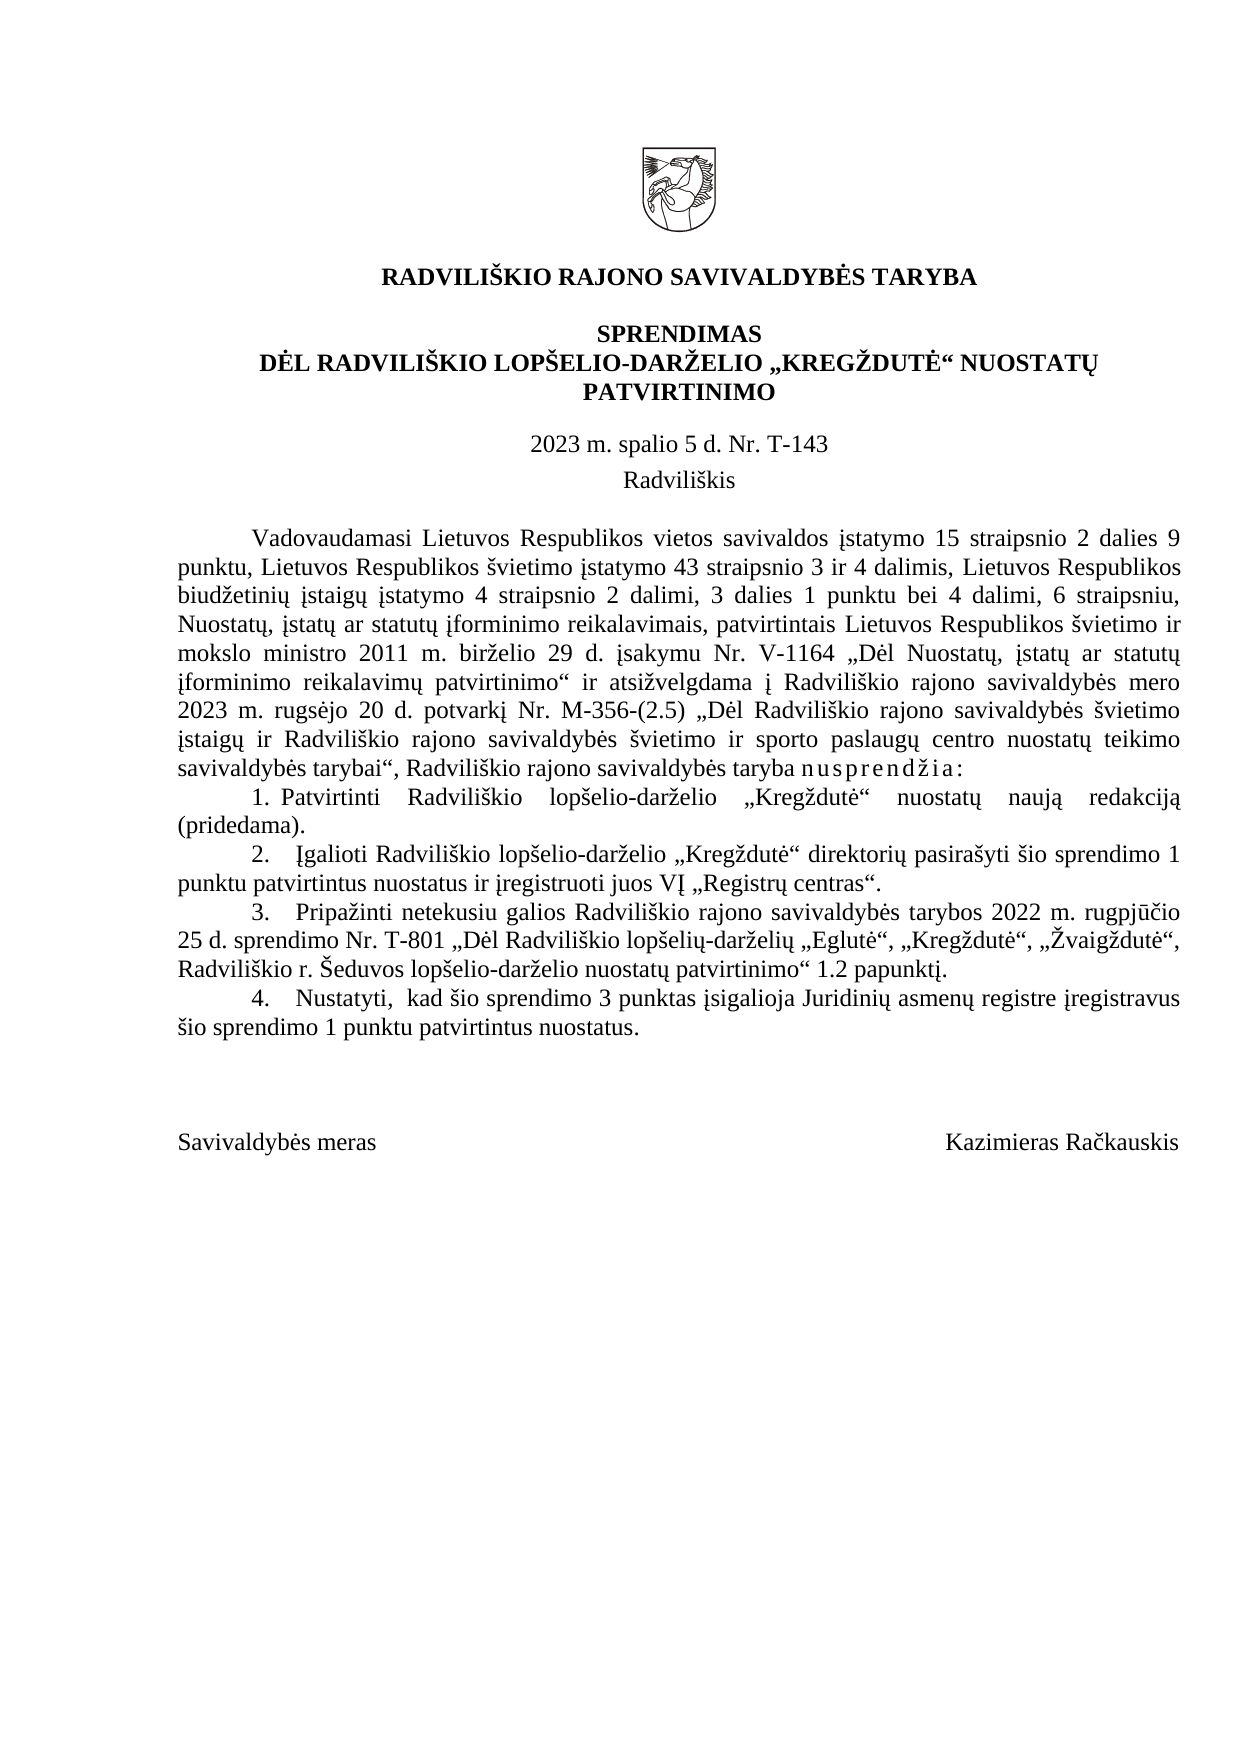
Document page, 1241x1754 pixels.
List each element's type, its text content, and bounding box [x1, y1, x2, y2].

text Radviliškis [177, 465, 1181, 494]
text 1. Patvirtinti Radviliškio lopšelio-darželio „Kregždutė“ nuostatų naują redakciją (pridedama). [177, 782, 1181, 839]
text DĖL RADVILIŠKIO LOPŠELIO-DARŽELIO „KREGŽDUTĖ“ NUOSTATŲ PATVIRTINIMO [177, 348, 1181, 405]
text Savivaldybės meras Kazimieras Račkauskis [177, 1127, 1181, 1155]
text Vadovaudamasi Lietuvos Respublikos vietos savivaldos įstatymo 15 straipsnio 2 dalies 9 punktu, Lietuvos Respublikos švietimo įstatymo 43 straipsnio 3 ir 4 dalimis, Lietuvos Respublikos biudžetinių įstaigų įstatymo 4 straipsnio 2 dalimi, 3 dalies 1 punktu bei 4 dalimi, 6 straipsniu, Nuostatų, įstatų ar statutų įforminimo reikalavimais, patvirtintais Lietuvos Respublikos švietimo ir mokslo ministro 2011 m. birželio 29 d. įsakymu Nr. V-1164 „Dėl Nuostatų, įstatų ar statutų įforminimo reikalavimų patvirtinimo“ ir atsižvelgdama į Radviliškio rajono savivaldybės mero 2023 m. rugsėjo 20 d. potvarkį Nr. M-356-(2.5) „Dėl Radviliškio rajono savivaldybės švietimo įstaigų ir Radviliškio rajono savivaldybės švietimo ir sporto paslaugų centro nuostatų teikimo savivaldybės tarybai“, Radviliškio rajono savivaldybės taryba nusprendžia: [177, 523, 1181, 782]
subtitle 2023 m. spalio 5 d. Nr. T-143 [177, 429, 1181, 458]
text SPRENDIMAS [177, 319, 1181, 348]
text 2. Įgalioti Radviliškio lopšelio-darželio „Kregždutė“ direktorių pasirašyti šio sprendimo 1 punktu patvirtintus nuostatus ir įregistruoti juos VĮ „Registrų centras“. [177, 839, 1181, 897]
text 4. Nustatyti, kad šio sprendimo 3 punktas įsigalioja Juridinių asmenų registre įregistravus šio sprendimo 1 punktu patvirtintus nuostatus. [177, 983, 1181, 1040]
subtitle RADVILIŠKIO RAJONO SAVIVALDYBĖS TARYBA [177, 262, 1181, 290]
text 3. Pripažinti netekusiu galios Radviliškio rajono savivaldybės tarybos 2022 m. rugpjūčio 25 d. sprendimo Nr. T-801 „Dėl Radviliškio lopšelių-darželių „Eglutė“, „Kregždutė“, „Žvaigždutė“, Radviliškio r. Šeduvos lopšelio-darželio nuostatų patvirtinimo“ 1.2 papunktį. [177, 897, 1181, 983]
